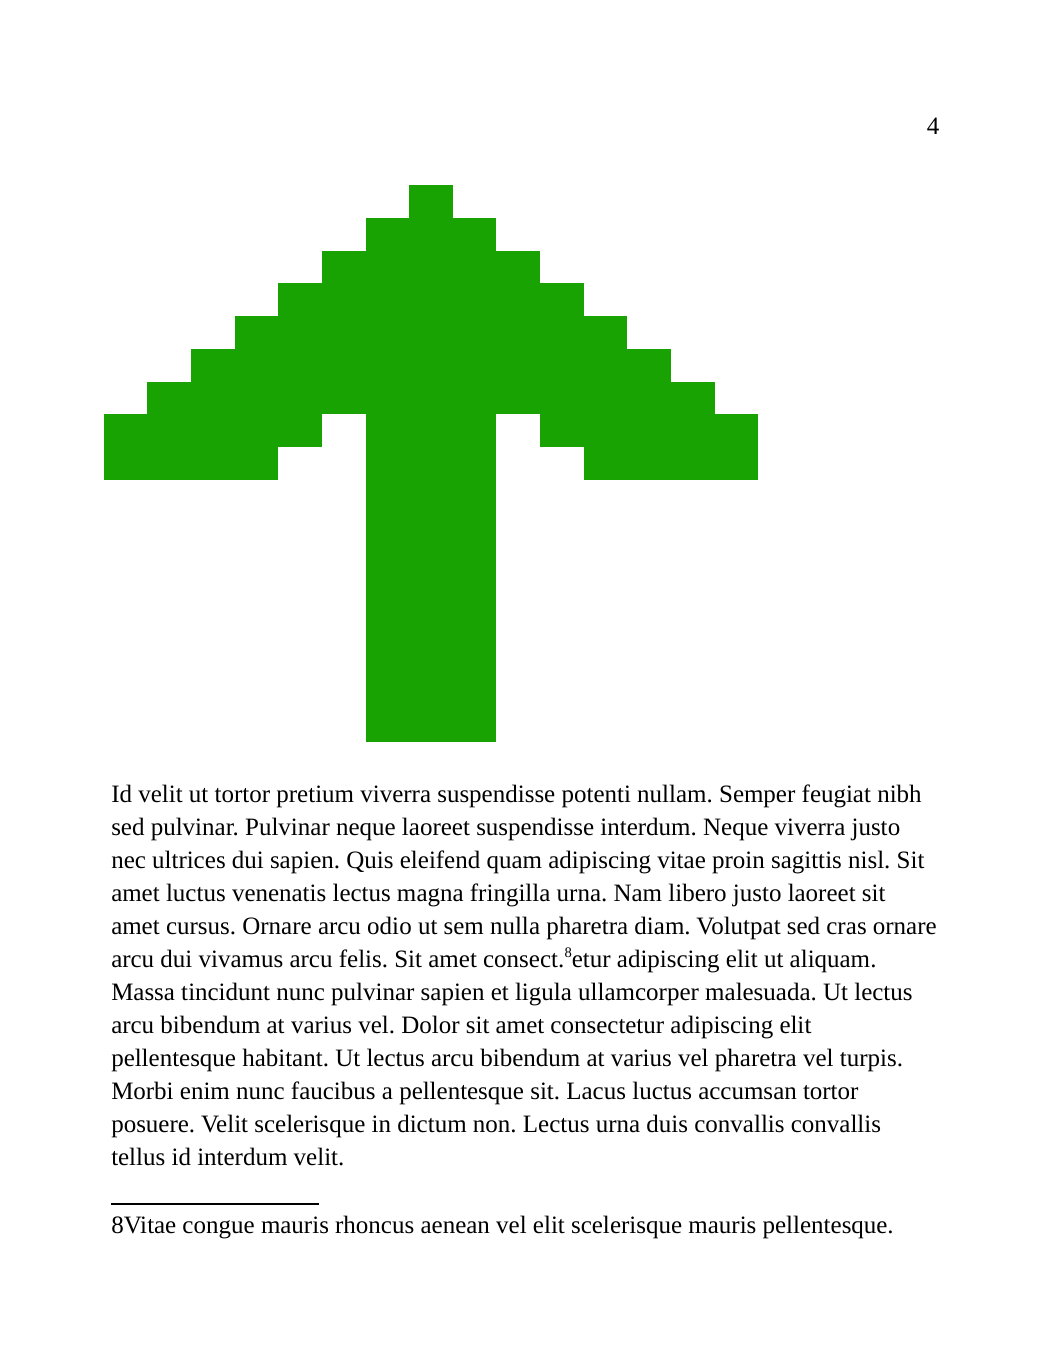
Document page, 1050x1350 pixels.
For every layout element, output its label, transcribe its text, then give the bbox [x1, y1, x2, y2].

text Id velit ut tortor pretium viverra suspendisse potenti nullam. Semper feugiat nibh sed pulvinar. Pulvinar neque laoreet suspendisse interdum. Neque viverra justo nec ultrices dui sapien. Quis eleifend quam adipiscing vitae proin sagittis nisl. Sit amet luctus venenatis lectus magna fringilla urna. Nam libero justo laoreet sit amet cursus. Ornare arcu odio ut sem nulla pharetra diam. Volutpat sed cras ornare arcu dui vivamus arcu felis. Sit amet consect.etur adipiscing elit ut aliquam. Massa tincidunt nunc pulvinar sapien et ligula ullamcorper malesuada. Ut lectus arcu bibendum at varius vel. Dolor sit amet consectetur adipiscing elit pellentesque habitant. Ut lectus arcu bibendum at varius vel pharetra vel turpis. Morbi enim nunc faucibus a pellentesque sit. Lacus luctus accumsan tortor posuere. Velit scelerisque in dictum non. Lectus urna duis convallis convallis tellus id interdum velit. [111, 171, 939, 1171]
picture [17, 153, 845, 775]
text Vitae congue mauris rhoncus aenean vel elit scelerisque mauris pellentesque. [111, 1210, 939, 1239]
